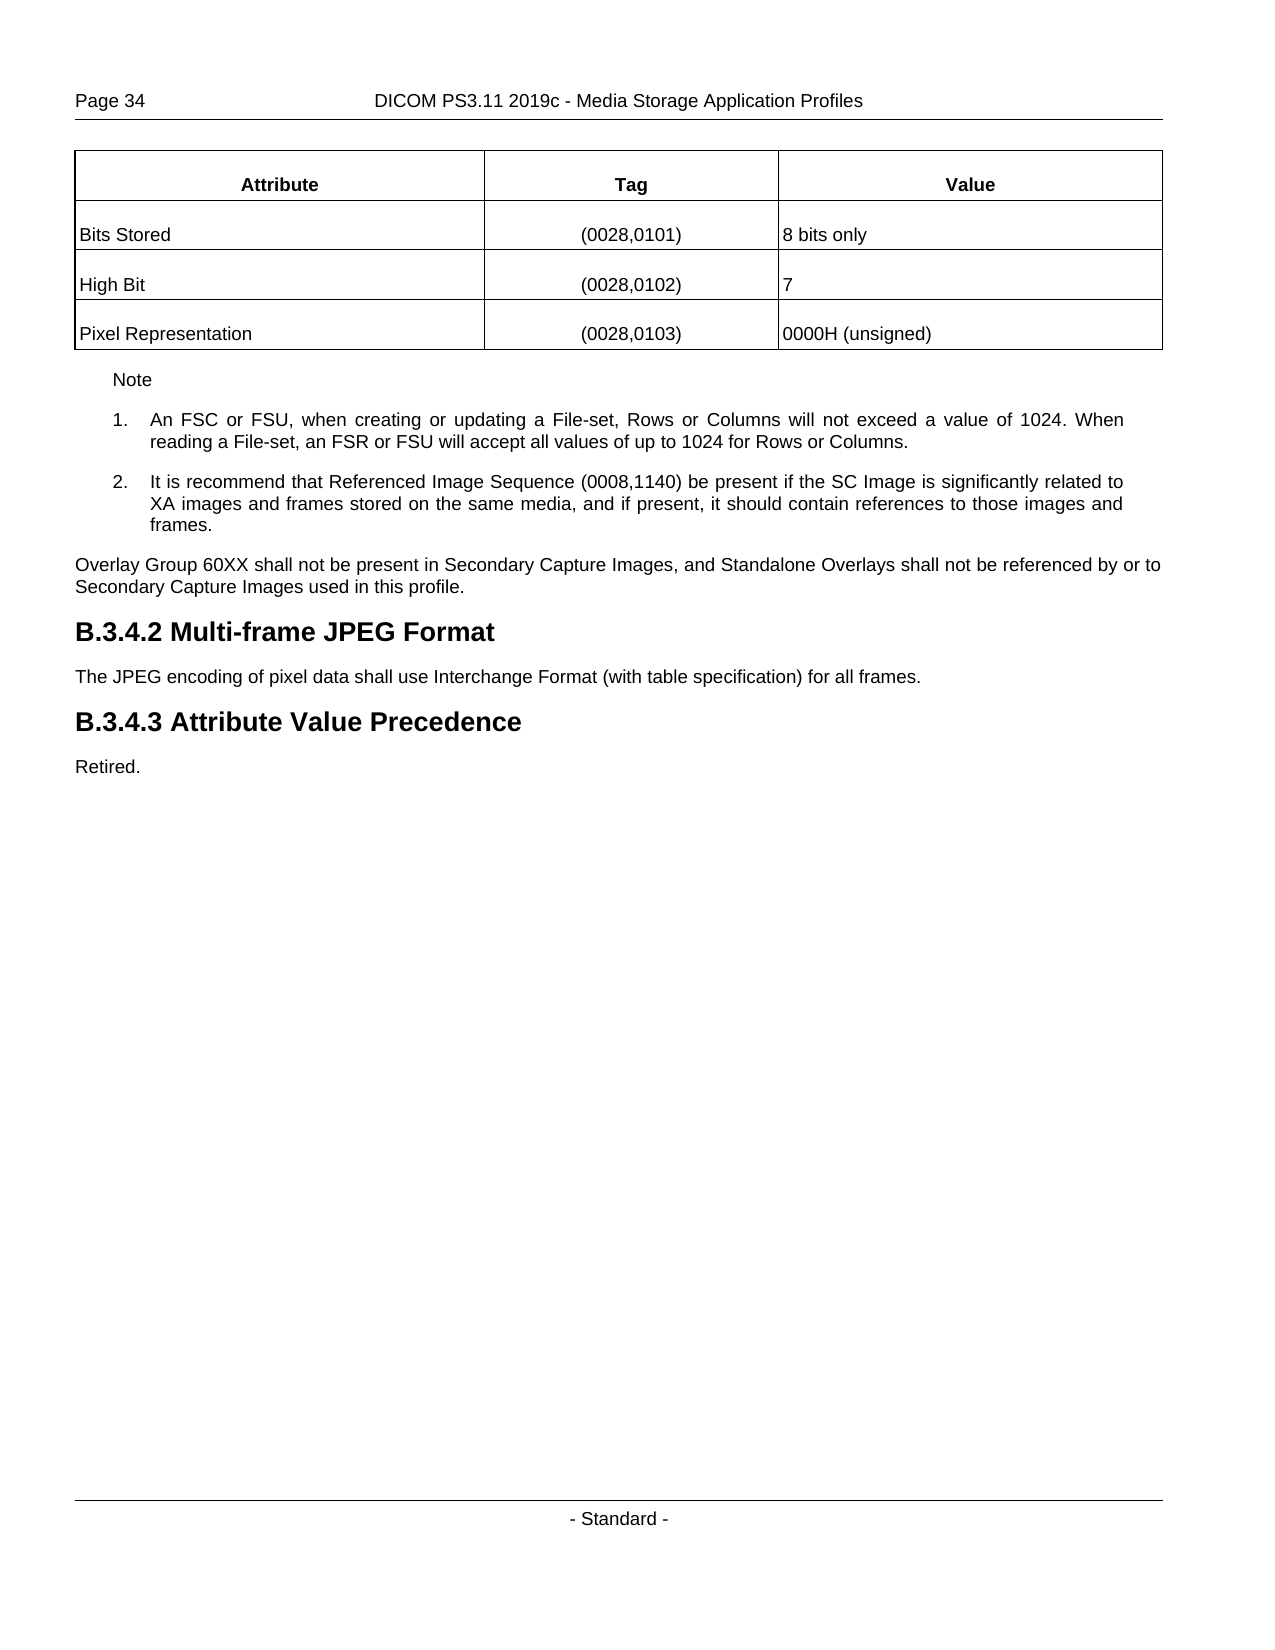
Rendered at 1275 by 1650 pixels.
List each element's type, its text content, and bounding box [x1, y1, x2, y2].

table_header Tag [485, 151, 778, 200]
text 2. It is recommend that Referenced Image Sequence (0008,1140) be present if the SC Image is significantly related to XA images and frames stored on the same media, and if present, it should contain references to those images and frames. [112, 471, 1125, 535]
table_cell 0000H (unsigned) [779, 300, 1162, 349]
text Overlay Group 60XX shall not be present in Secondary Capture Images, and Standalone Overlays shall not be referenced by or to Secondary Capture Images used in this profile. [75, 554, 1162, 597]
table_cell (0028,0101) [485, 201, 778, 249]
text B.3.4.2 Multi-frame JPEG Format [75, 616, 1162, 647]
table_cell High Bit [76, 250, 484, 299]
table_header Attribute [76, 151, 484, 200]
table_cell (0028,0103) [485, 300, 778, 349]
table_cell 7 [779, 250, 1162, 299]
table_cell Bits Stored [76, 201, 484, 249]
text Retired. [75, 756, 1162, 778]
text B.3.4.3 Attribute Value Precedence [75, 706, 1162, 738]
table_cell (0028,0102) [485, 250, 778, 299]
text The JPEG encoding of pixel data shall use Interchange Format (with table specification) for all frames. [75, 666, 1162, 688]
table_cell 8 bits only [779, 201, 1162, 249]
table_cell Pixel Representation [76, 300, 484, 349]
table_header Value [779, 151, 1162, 200]
text Note [112, 368, 1125, 390]
text 1. An FSC or FSU, when creating or updating a File-set, Rows or Columns will not exceed a value of 1024. When reading a File-set, an FSR or FSU will accept all values of up to 1024 for Rows or Columns. [112, 409, 1125, 452]
